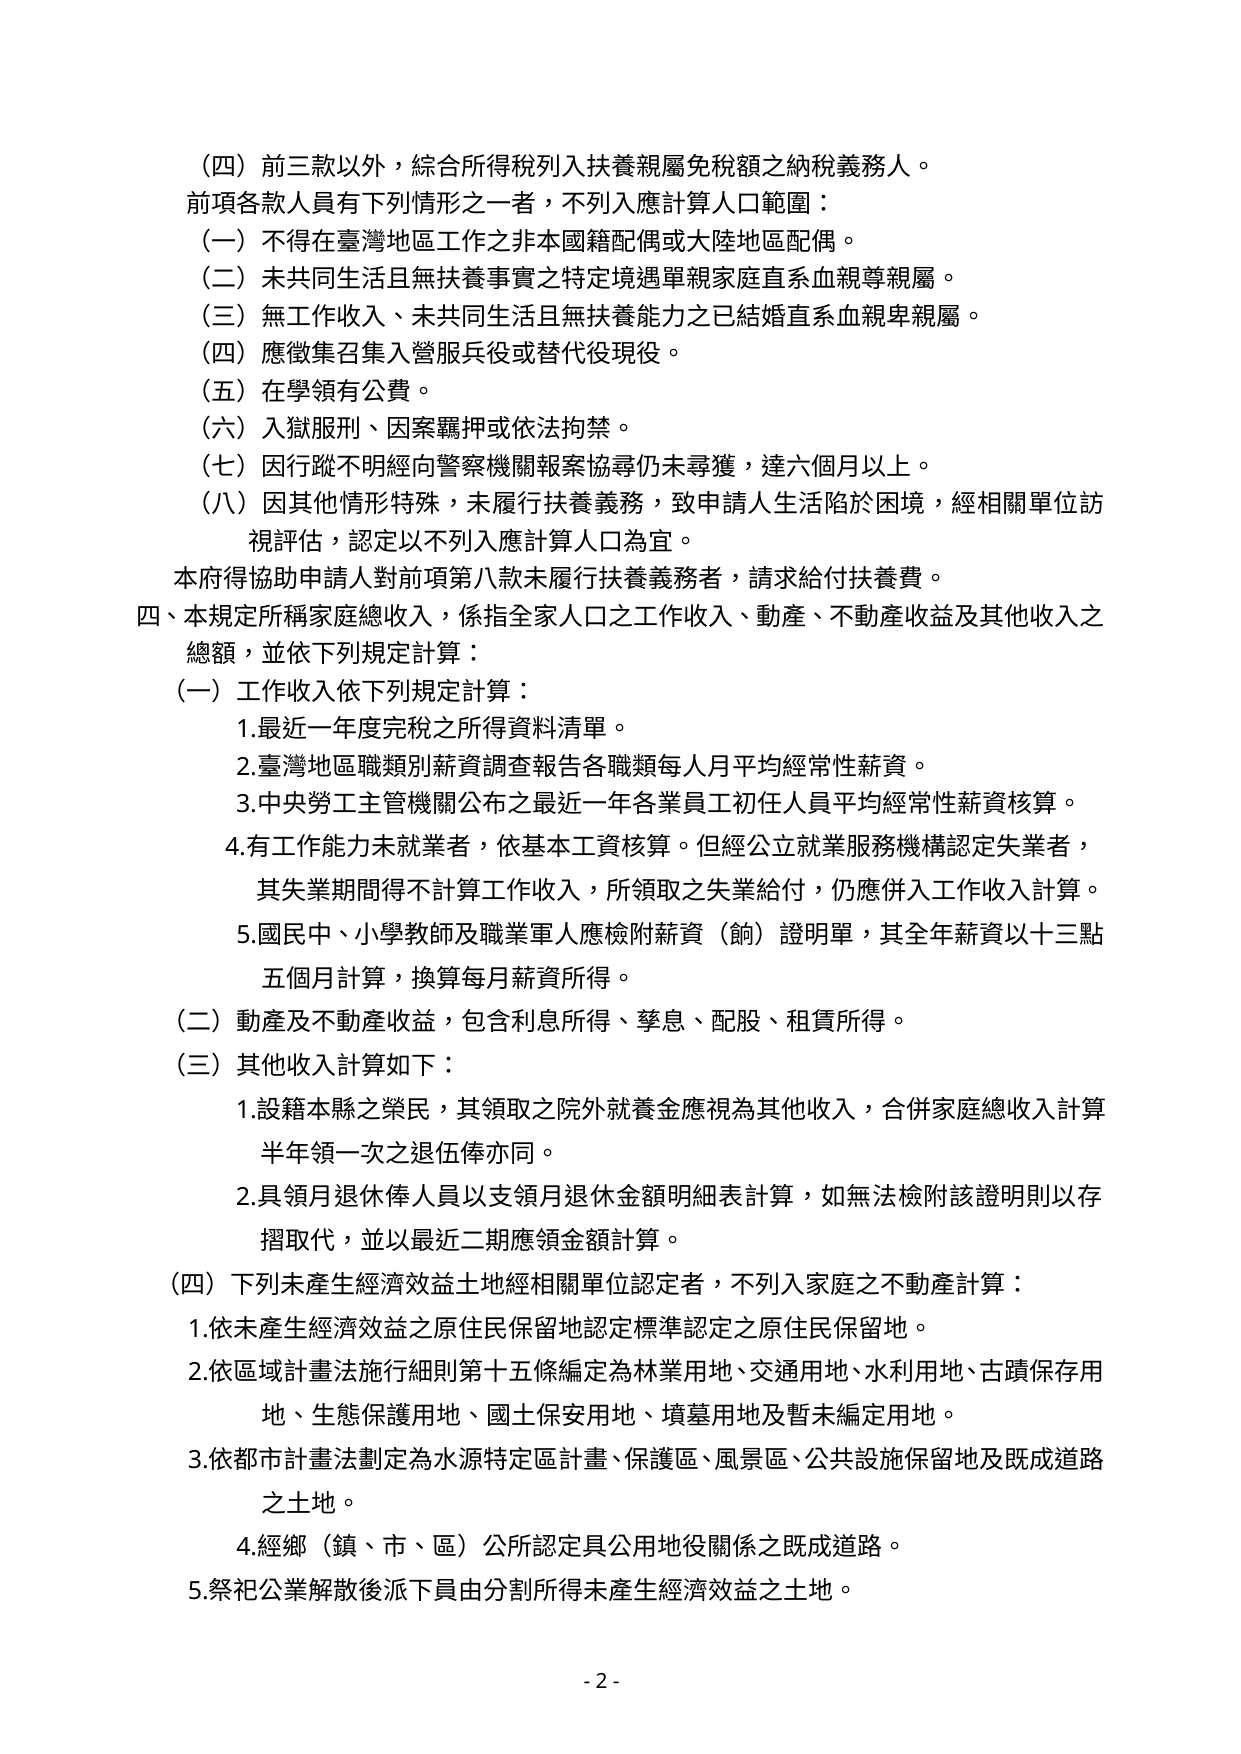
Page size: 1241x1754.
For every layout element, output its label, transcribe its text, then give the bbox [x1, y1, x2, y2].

text 5.祭祀公業解散後派下員由分割所得未產生經濟效益之土地。 [136, 1564, 1104, 1608]
text （一）工作收入依下列規定計算： [136, 671, 1104, 708]
text （三）其他收入計算如下： [136, 1039, 1104, 1083]
text （三）無工作收入、未共同生活且無扶養能力之已結婚直系血親卑親屬。 [136, 296, 1104, 333]
text （五）在學領有公費。 [136, 371, 1104, 408]
text （二）未共同生活且無扶養事實之特定境遇單親家庭直系血親尊親屬。 [136, 258, 1104, 296]
text （四）下列未產生經濟效益土地經相關單位認定者，不列入家庭之不動產計算： [136, 1258, 1104, 1302]
text （六）入獄服刑、因案羈押或依法拘禁。 [136, 408, 1104, 446]
text （八）因其他情形特殊，未履行扶養義務，致申請人生活陷於困境，經相關單位訪視評估，認定以不列入應計算人口為宜。 [186, 483, 1104, 558]
text （一）不得在臺灣地區工作之非本國籍配偶或大陸地區配偶。 [136, 221, 1104, 258]
text 4.有工作能力未就業者，依基本工資核算。但經公立就業服務機構認定失業者， [194, 821, 1104, 864]
text 5.國民中、小學教師及職業軍人應檢附薪資（餉）證明單，其全年薪資以十三點五個月計算，換算每月薪資所得。 [236, 908, 1104, 996]
text 四、本規定所稱家庭總收入，係指全家人口之工作收入、動產、不動產收益及其他收入之總額，並依下列規定計算： [136, 596, 1104, 671]
text 本府得協助申請人對前項第八款未履行扶養義務者，請求給付扶養費。 [173, 558, 1104, 596]
text 4.經鄉（鎮、市、區）公所認定具公用地役關係之既成道路。 [173, 1521, 1104, 1564]
text 3.中央勞工主管機關公布之最近一年各業員工初任人員平均經常性薪資核算。 [136, 783, 1104, 821]
text （四）應徵集召集入營服兵役或替代役現役。 [136, 333, 1104, 371]
text 其失業期間得不計算工作收入，所領取之失業給付，仍應併入工作收入計算。 [257, 864, 1104, 908]
text 2.依區域計畫法施行細則第十五條編定為林業用地、交通用地、水利用地、古蹟保存用地、生態保護用地、國土保安用地、墳墓用地及暫未編定用地。 [136, 1346, 1104, 1433]
text 2.臺灣地區職類別薪資調查報告各職類每人月平均經常性薪資。 [136, 746, 1104, 783]
text 3.依都市計畫法劃定為水源特定區計畫、保護區、風景區、公共設施保留地及既成道路之土地。 [136, 1433, 1104, 1521]
text 1.設籍本縣之榮民，其領取之院外就養金應視為其他收入，合併家庭總收入計算。半年領一次之退伍俸亦同。 [236, 1083, 1104, 1171]
text （二）動產及不動產收益，包含利息所得、孳息、配股、租賃所得。 [161, 996, 1104, 1039]
text （四）前三款以外，綜合所得稅列入扶養親屬免稅額之納稅義務人。 [136, 146, 1104, 183]
text 1.最近一年度完稅之所得資料清單。 [136, 708, 1104, 746]
text 2.具領月退休俸人員以支領月退休金額明細表計算，如無法檢附該證明則以存摺取代，並以最近二期應領金額計算。 [236, 1171, 1104, 1258]
text （七）因行蹤不明經向警察機關報案協尋仍未尋獲，達六個月以上。 [136, 446, 1104, 483]
text 1.依未產生經濟效益之原住民保留地認定標準認定之原住民保留地。 [136, 1302, 1104, 1346]
text 前項各款人員有下列情形之一者，不列入應計算人口範圍： [136, 183, 1104, 221]
